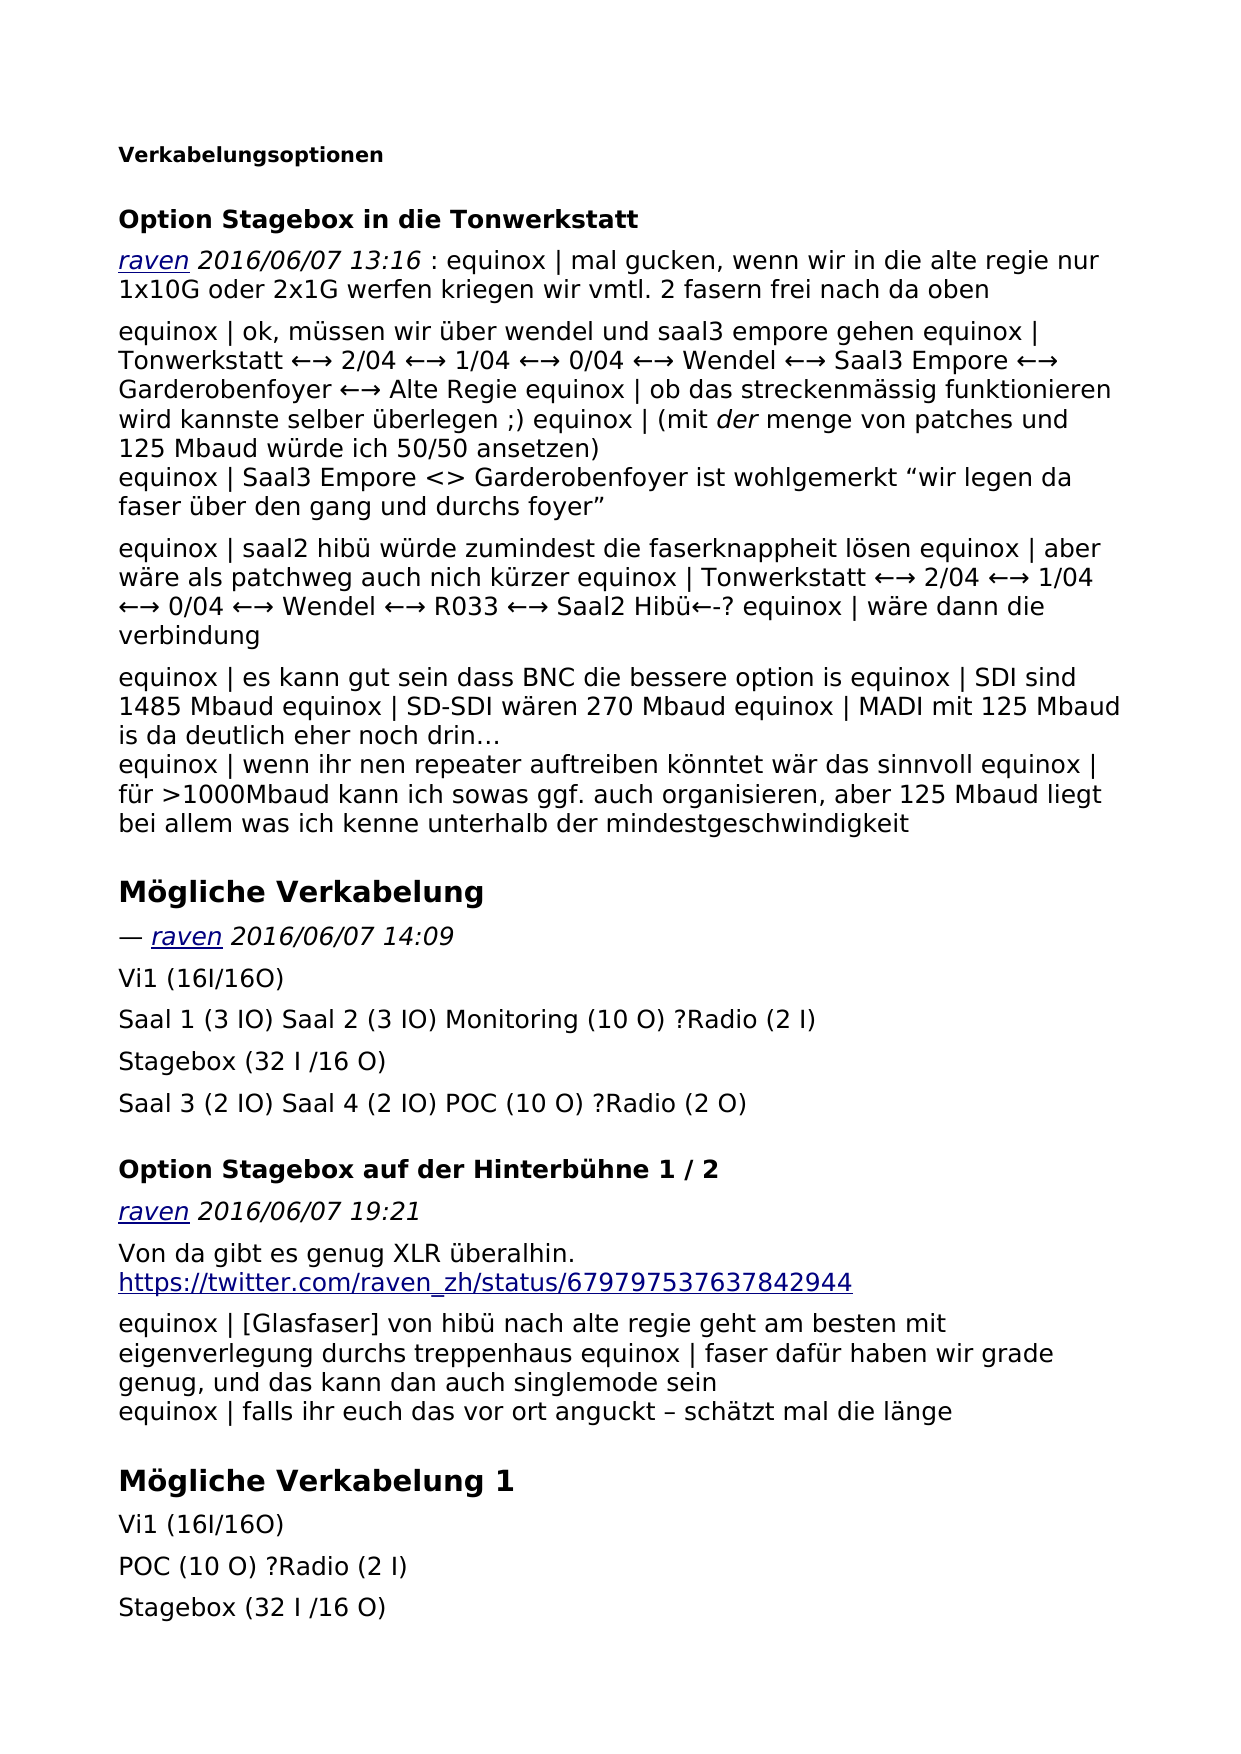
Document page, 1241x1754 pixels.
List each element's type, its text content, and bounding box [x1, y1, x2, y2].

subtitle Option Stagebox in die Tonwerkstatt [118, 205, 1122, 234]
text Stagebox (32 I /16 O) [118, 1594, 1122, 1623]
text raven 2016/06/07 13:16 : equinox | mal gucken, wenn wir in die alte regie nur 1x10G oder 2x1G werfen kriegen wir vmtl. 2 fasern frei nach da oben [118, 247, 1122, 305]
text equinox | [Glasfaser] von hibü nach alte regie geht am besten mit eigenverlegung durchs treppenhaus equinox | faser dafür haben wir grade genug, und das kann dan auch singlemode sein equinox | falls ihr euch das vor ort anguckt – schätzt mal die länge [118, 1310, 1122, 1426]
text equinox | es kann gut sein dass BNC die bessere option is equinox | SDI sind 1485 Mbaud equinox | SD-SDI wären 270 Mbaud equinox | MADI mit 125 Mbaud is da deutlich eher noch drin… equinox | wenn ihr nen repeater auftreiben könntet wär das sinnvoll equinox | für >1000Mbaud kann ich sowas ggf. auch organisieren, aber 125 Mbaud liegt bei allem was ich kenne unterhalb der mindestgeschwindigkeit [118, 663, 1122, 838]
subtitle Verkabelungsoptionen [118, 143, 1122, 167]
text POC (10 O) ?Radio (2 I) [118, 1552, 1122, 1581]
text Stagebox (32 I /16 O) [118, 1047, 1122, 1076]
text Von da gibt es genug XLR überalhin. https://twitter.com/raven_zh/status/679797537637842944 [118, 1239, 1122, 1297]
text Vi1 (16I/16O) [118, 964, 1122, 993]
text Saal 1 (3 IO) Saal 2 (3 IO) Monitoring (10 O) ?Radio (2 I) [118, 1006, 1122, 1035]
text — raven 2016/06/07 14:09 [118, 922, 1122, 951]
text equinox | saal2 hibü würde zumindest die faserknappheit lösen equinox | aber wäre als patchweg auch nich kürzer equinox | Tonwerkstatt ←→ 2/04 ←→ 1/04 ←→ 0/04 ←→ Wendel ←→ R033 ←→ Saal2 Hibü←-? equinox | wäre dann die verbindung [118, 534, 1122, 651]
subtitle Mögliche Verkabelung 1 [118, 1464, 1122, 1498]
text equinox | ok, müssen wir über wendel und saal3 empore gehen equinox | Tonwerkstatt ←→ 2/04 ←→ 1/04 ←→ 0/04 ←→ Wendel ←→ Saal3 Empore ←→ Garderobenfoyer ←→ Alte Regie equinox | ob das streckenmässig funktionieren wird kannste selber überlegen ;) equinox | (mit der menge von patches und 125 Mbaud würde ich 50/50 ansetzen) equinox | Saal3 Empore <> Garderobenfoyer ist wohlgemerkt “wir legen da faser über den gang und durchs foyer” [118, 317, 1122, 522]
subtitle Mögliche Verkabelung [118, 876, 1122, 910]
text raven 2016/06/07 19:21 [118, 1197, 1122, 1226]
text Vi1 (16I/16O) [118, 1510, 1122, 1539]
subtitle Option Stagebox auf der Hinterbühne 1 / 2 [118, 1156, 1122, 1185]
text Saal 3 (2 IO) Saal 4 (2 IO) POC (10 O) ?Radio (2 O) [118, 1089, 1122, 1118]
